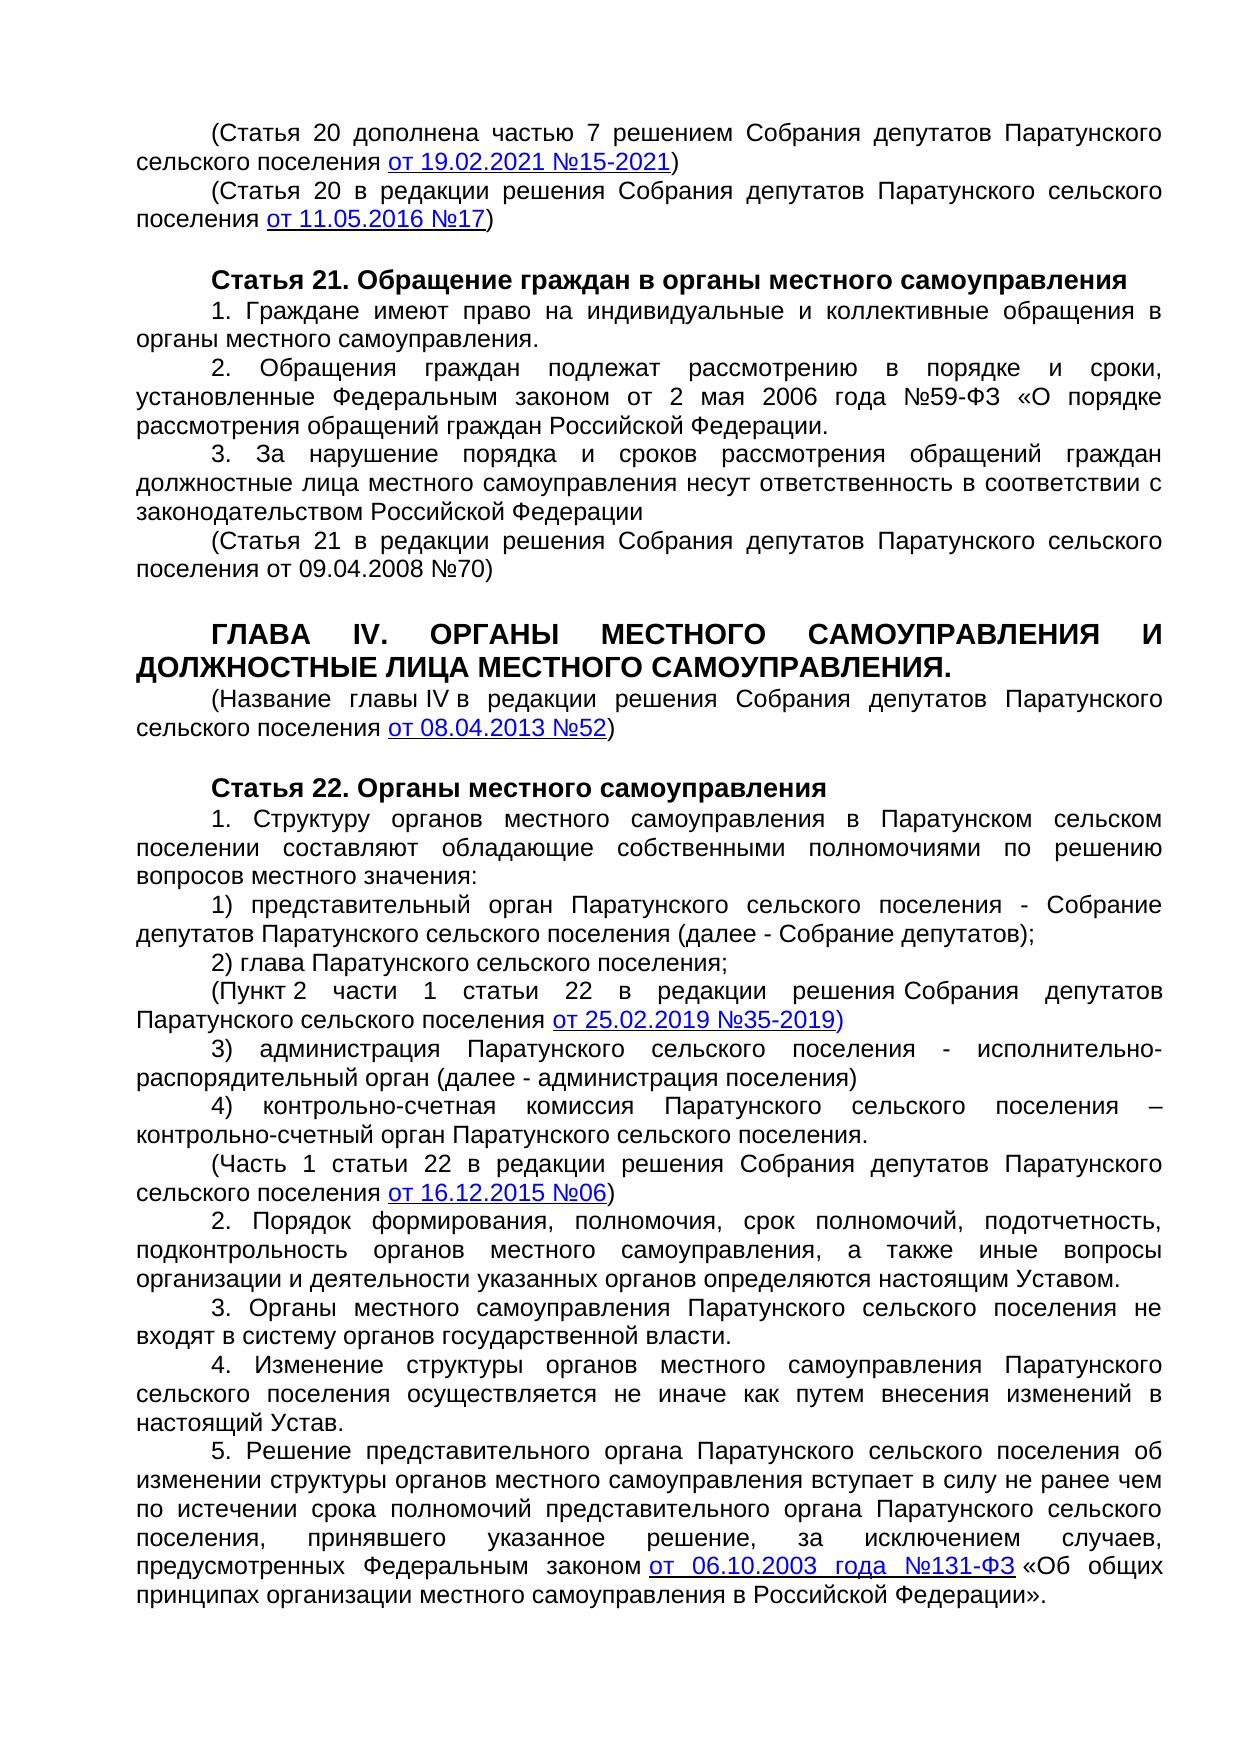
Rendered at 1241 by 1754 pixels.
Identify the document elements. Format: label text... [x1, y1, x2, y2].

text 2) глава Паратунского сельского поселения; [136, 947, 1163, 976]
text ГЛАВА IV. ОРГАНЫ МЕСТНОГО САМОУПРАВЛЕНИЯ И ДОЛЖНОСТНЫЕ ЛИЦА МЕСТНОГО САМОУПРАВЛЕНИЯ. [136, 617, 1163, 684]
text (Статья 20 дополнена частью 7 решением Собрания депутатов Паратунского сельского поселения от 19.02.2021 №15-2021) [136, 118, 1163, 176]
text Статья 22. Органы местного самоуправления [136, 772, 1163, 804]
text 5. Решение представительного органа Паратунского сельского поселения об изменении структуры органов местного самоуправления вступает в силу не ранее чем по истечении срока полномочий представительного органа Паратунского сельского поселения, принявшего указанное решение, за исключением случаев, предусмотренных Федеральным законом от 06.10.2003 года №131-ФЗ «Об общих принципах организации местного самоуправления в Российской Федерации». [136, 1436, 1163, 1609]
text 1. Структуру органов местного самоуправления в Паратунском сельском поселении составляют обладающие собственными полномочиями по решению вопросов местного значения: [136, 804, 1163, 890]
text 4. Изменение структуры органов местного самоуправления Паратунского сельского поселения осуществляется не иначе как путем внесения изменений в настоящий Устав. [136, 1350, 1163, 1436]
text Статья 21. Обращение граждан в органы местного самоуправления [136, 264, 1163, 296]
text (Часть 1 статьи 22 в редакции решения Собрания депутатов Паратунского сельского поселения от 16.12.2015 №06) [136, 1149, 1163, 1206]
text 3. За нарушение порядка и сроков рассмотрения обращений граждан должностные лица местного самоуправления несут ответственность в соответствии с законодательством Российской Федерации [136, 439, 1163, 526]
text 2. Обращения граждан подлежат рассмотрению в порядке и сроки, установленные Федеральным законом от 2 мая 2006 года №59-ФЗ «О порядке рассмотрения обращений граждан Российской Федерации. [136, 353, 1163, 439]
text 1) представительный орган Паратунского сельского поселения - Собрание депутатов Паратунского сельского поселения (далее - Собрание депутатов); [136, 890, 1163, 947]
text (Название главы IV в редакции решения Собрания депутатов Паратунского сельского поселения от 08.04.2013 №52) [136, 684, 1163, 741]
text (Статья 20 в редакции решения Собрания депутатов Паратунского сельского поселения от 11.05.2016 №17) [136, 176, 1163, 233]
text 3. Органы местного самоуправления Паратунского сельского поселения не входят в систему органов государственной власти. [136, 1292, 1163, 1350]
text 4) контрольно-счетная комиссия Паратунского сельского поселения – контрольно-счетный орган Паратунского сельского поселения. [136, 1091, 1163, 1149]
text 3) администрация Паратунского сельского поселения - исполнительно- распорядительный орган (далее - администрация поселения) [136, 1034, 1163, 1091]
text (Пункт 2 части 1 статьи 22 в редакции решения Собрания депутатов Паратунского сельского поселения от 25.02.2019 №35-2019) [136, 976, 1163, 1034]
text 2. Порядок формирования, полномочия, срок полномочий, подотчетность, подконтрольность органов местного самоуправления, а также иные вопросы организации и деятельности указанных органов определяются настоящим Уставом. [136, 1206, 1163, 1292]
text 1. Граждане имеют право на индивидуальные и коллективные обращения в органы местного самоуправления. [136, 296, 1163, 353]
text (Статья 21 в редакции решения Собрания депутатов Паратунского сельского поселения от 09.04.2008 №70) [136, 526, 1163, 583]
